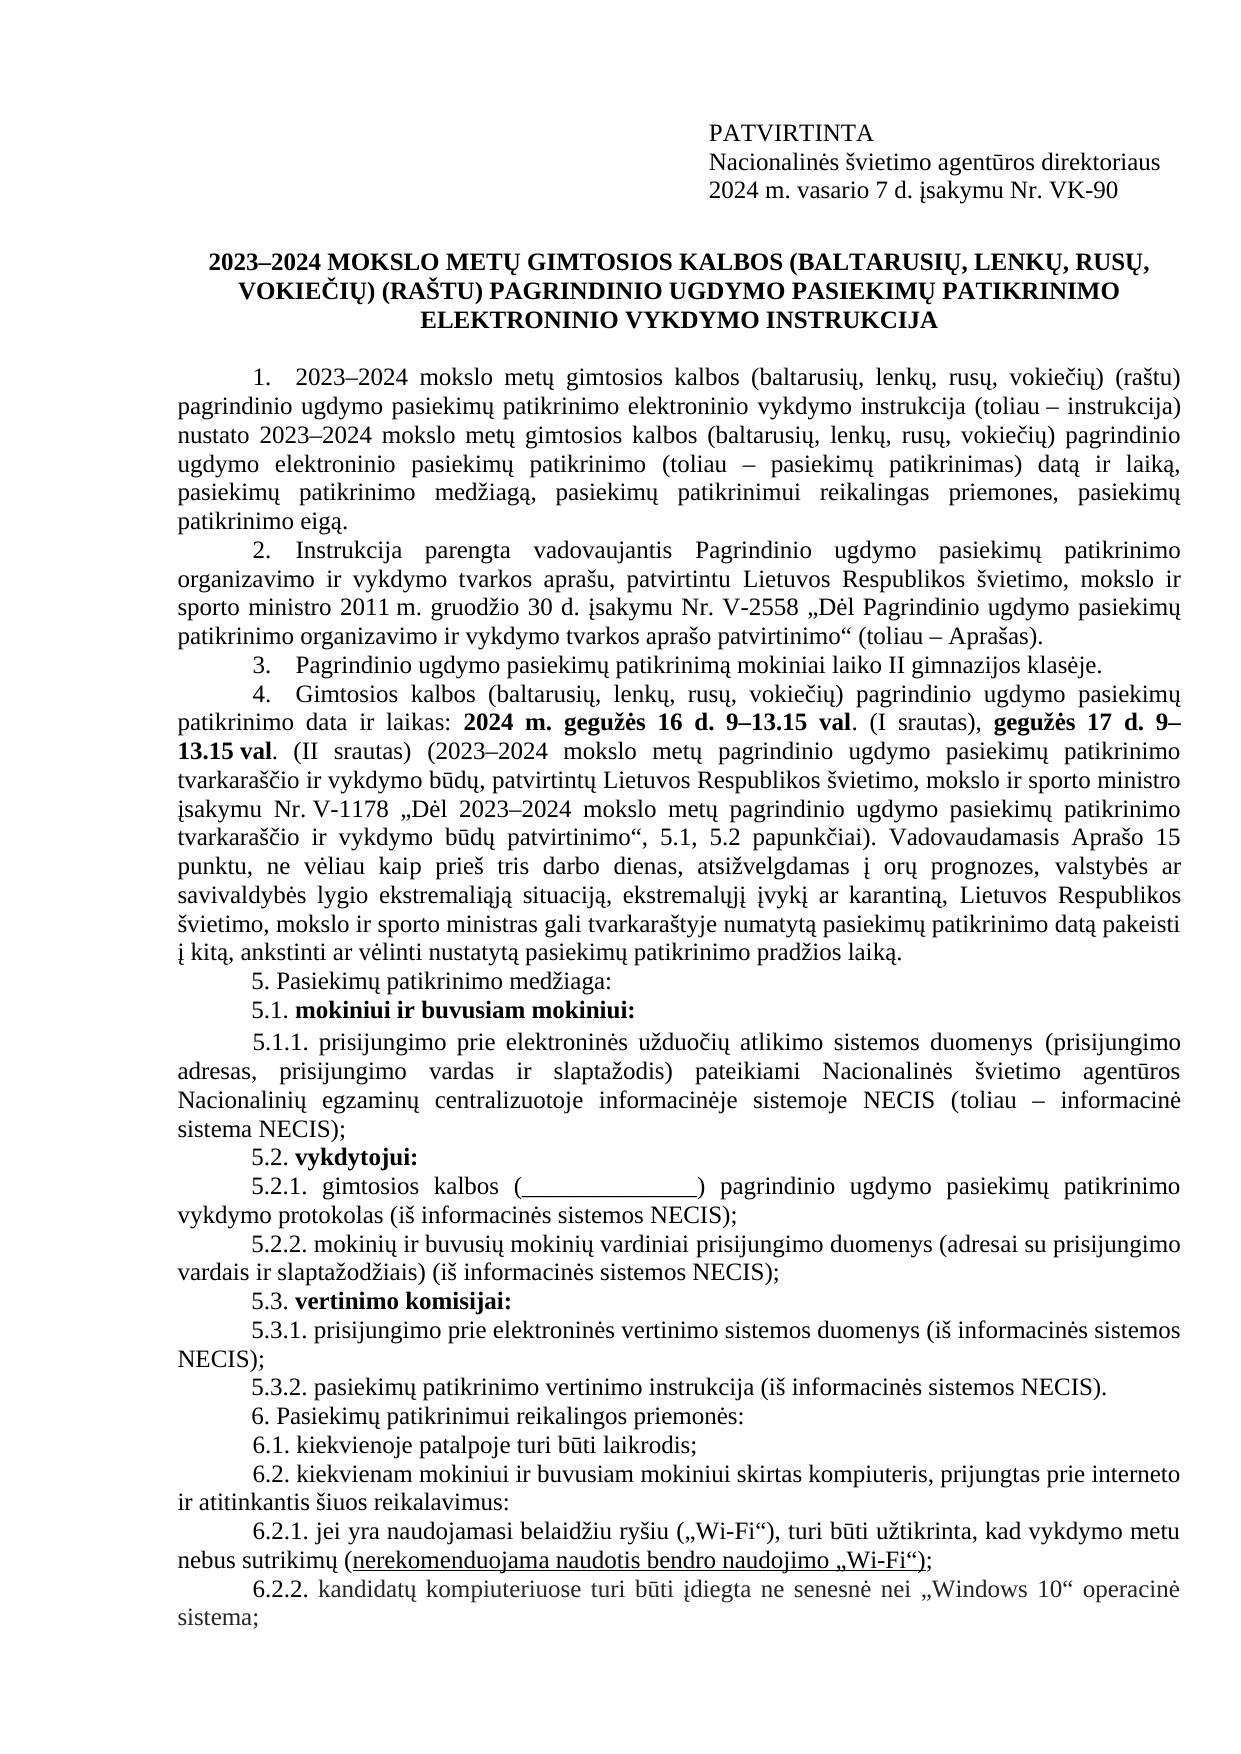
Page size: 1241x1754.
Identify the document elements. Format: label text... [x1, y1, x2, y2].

text 5.2.2. mokinių ir buvusių mokinių vardiniai prisijungimo duomenys (adresai su prisijungimo vardais ir slaptažodžiais) (iš informacinės sistemos NECIS); [177, 1229, 1181, 1286]
text 6. Pasiekimų patikrinimui reikalingos priemonės: [177, 1401, 1181, 1430]
text 6.2. kiekvienam mokiniui ir buvusiam mokiniui skirtas kompiuteris, prijungtas prie interneto ir atitinkantis šiuos reikalavimus: [177, 1459, 1181, 1516]
text 5.1.1. prisijungimo prie elektroninės užduočių atlikimo sistemos duomenys (prisijungimo adresas, prisijungimo vardas ir slaptažodis) pateikiami Nacionalinės švietimo agentūros Nacionalinių egzaminų centralizuotoje informacinėje sistemoje NECIS (toliau – informacinė sistema NECIS); [177, 1024, 1181, 1142]
text 5.2. vykdytojui: [177, 1142, 1181, 1171]
text 2023–2024 MOKSLO METŲ GIMTOSIOS KALBOS (BALTARUSIŲ, LENKŲ, RUSŲ, VOKIEČIŲ) (RAŠTU) PAGRINDINIO UGDYMO PASIEKIMŲ PATIKRINIMO ELEKTRONINIO VYKDYMO INSTRUKCIJA [177, 247, 1181, 334]
text 5.1. mokiniui ir buvusiam mokiniui: [177, 995, 1181, 1024]
text 4. Gimtosios kalbos (baltarusių, lenkų, rusų, vokiečių) pagrindinio ugdymo pasiekimų patikrinimo data ir laikas: 2024 m. gegužės 16 d. 9–13.15 val. (I srautas), gegužės 17 d. 9–13.15 val. (II srautas) (2023–2024 mokslo metų pagrindinio ugdymo pasiekimų patikrinimo tvarkaraščio ir vykdymo būdų, patvirtintų Lietuvos Respublikos švietimo, mokslo ir sporto ministro įsakymu Nr. V-1178 „Dėl 2023–2024 mokslo metų pagrindinio ugdymo pasiekimų patikrinimo tvarkaraščio ir vykdymo būdų patvirtinimo“, 5.1, 5.2 papunkčiai). Vadovaudamasis Aprašo 15 punktu, ne vėliau kaip prieš tris darbo dienas, atsižvelgdamas į orų prognozes, valstybės ar savivaldybės lygio ekstremaliąją situaciją, ekstremalųjį įvykį ar karantiną, Lietuvos Respublikos švietimo, mokslo ir sporto ministras gali tvarkaraštyje numatytą pasiekimų patikrinimo datą pakeisti į kitą, ankstinti ar vėlinti nustatytą pasiekimų patikrinimo pradžios laiką. [177, 679, 1181, 966]
text 6.2.1. jei yra naudojamasi belaidžiu ryšiu („Wi-Fi“), turi būti užtikrinta, kad vykdymo metu nebus sutrikimų (nerekomenduojama naudotis bendro naudojimo „Wi-Fi“); [177, 1516, 1181, 1574]
text 6.1. kiekvienoje patalpoje turi būti laikrodis; [177, 1430, 1181, 1459]
text 3. Pagrindinio ugdymo pasiekimų patikrinimą mokiniai laiko II gimnazijos klasėje. [177, 650, 1181, 679]
subtitle 5.3. vertinimo komisijai: [177, 1286, 1181, 1315]
text 1. 2023–2024 mokslo metų gimtosios kalbos (baltarusių, lenkų, rusų, vokiečių) (raštu) pagrindinio ugdymo pasiekimų patikrinimo elektroninio vykdymo instrukcija (toliau – instrukcija) nustato 2023–2024 mokslo metų gimtosios kalbos (baltarusių, lenkų, rusų, vokiečių) pagrindinio ugdymo elektroninio pasiekimų patikrinimo (toliau – pasiekimų patikrinimas) datą ir laiką, pasiekimų patikrinimo medžiagą, pasiekimų patikrinimui reikalingas priemones, pasiekimų patikrinimo eigą. [177, 362, 1181, 535]
text 2. Instrukcija parengta vadovaujantis Pagrindinio ugdymo pasiekimų patikrinimo organizavimo ir vykdymo tvarkos aprašu, patvirtintu Lietuvos Respublikos švietimo, mokslo ir sporto ministro 2011 m. gruodžio 30 d. įsakymu Nr. V-2558 „Dėl Pagrindinio ugdymo pasiekimų patikrinimo organizavimo ir vykdymo tvarkos aprašo patvirtinimo“ (toliau – Aprašas). [177, 535, 1181, 650]
text 5. Pasiekimų patikrinimo medžiaga: [177, 966, 1181, 995]
text 5.3.2. pasiekimų patikrinimo vertinimo instrukcija (iš informacinės sistemos NECIS). [177, 1372, 1181, 1401]
text 5.3.1. prisijungimo prie elektroninės vertinimo sistemos duomenys (iš informacinės sistemos NECIS); [177, 1315, 1181, 1372]
text 6.2.2. kandidatų kompiuteriuose turi būti įdiegta ne senesnė nei „Windows 10“ operacinė sistema; [177, 1574, 1181, 1631]
text Nacionalinės švietimo agentūros direktoriaus [177, 147, 1181, 176]
text PATVIRTINTA [177, 118, 1181, 147]
text 5.2.1. gimtosios kalbos (______________) pagrindinio ugdymo pasiekimų patikrinimo vykdymo protokolas (iš informacinės sistemos NECIS); [177, 1171, 1181, 1229]
text 2024 m. vasario 7 d. įsakymu Nr. VK-90 [177, 176, 1181, 204]
